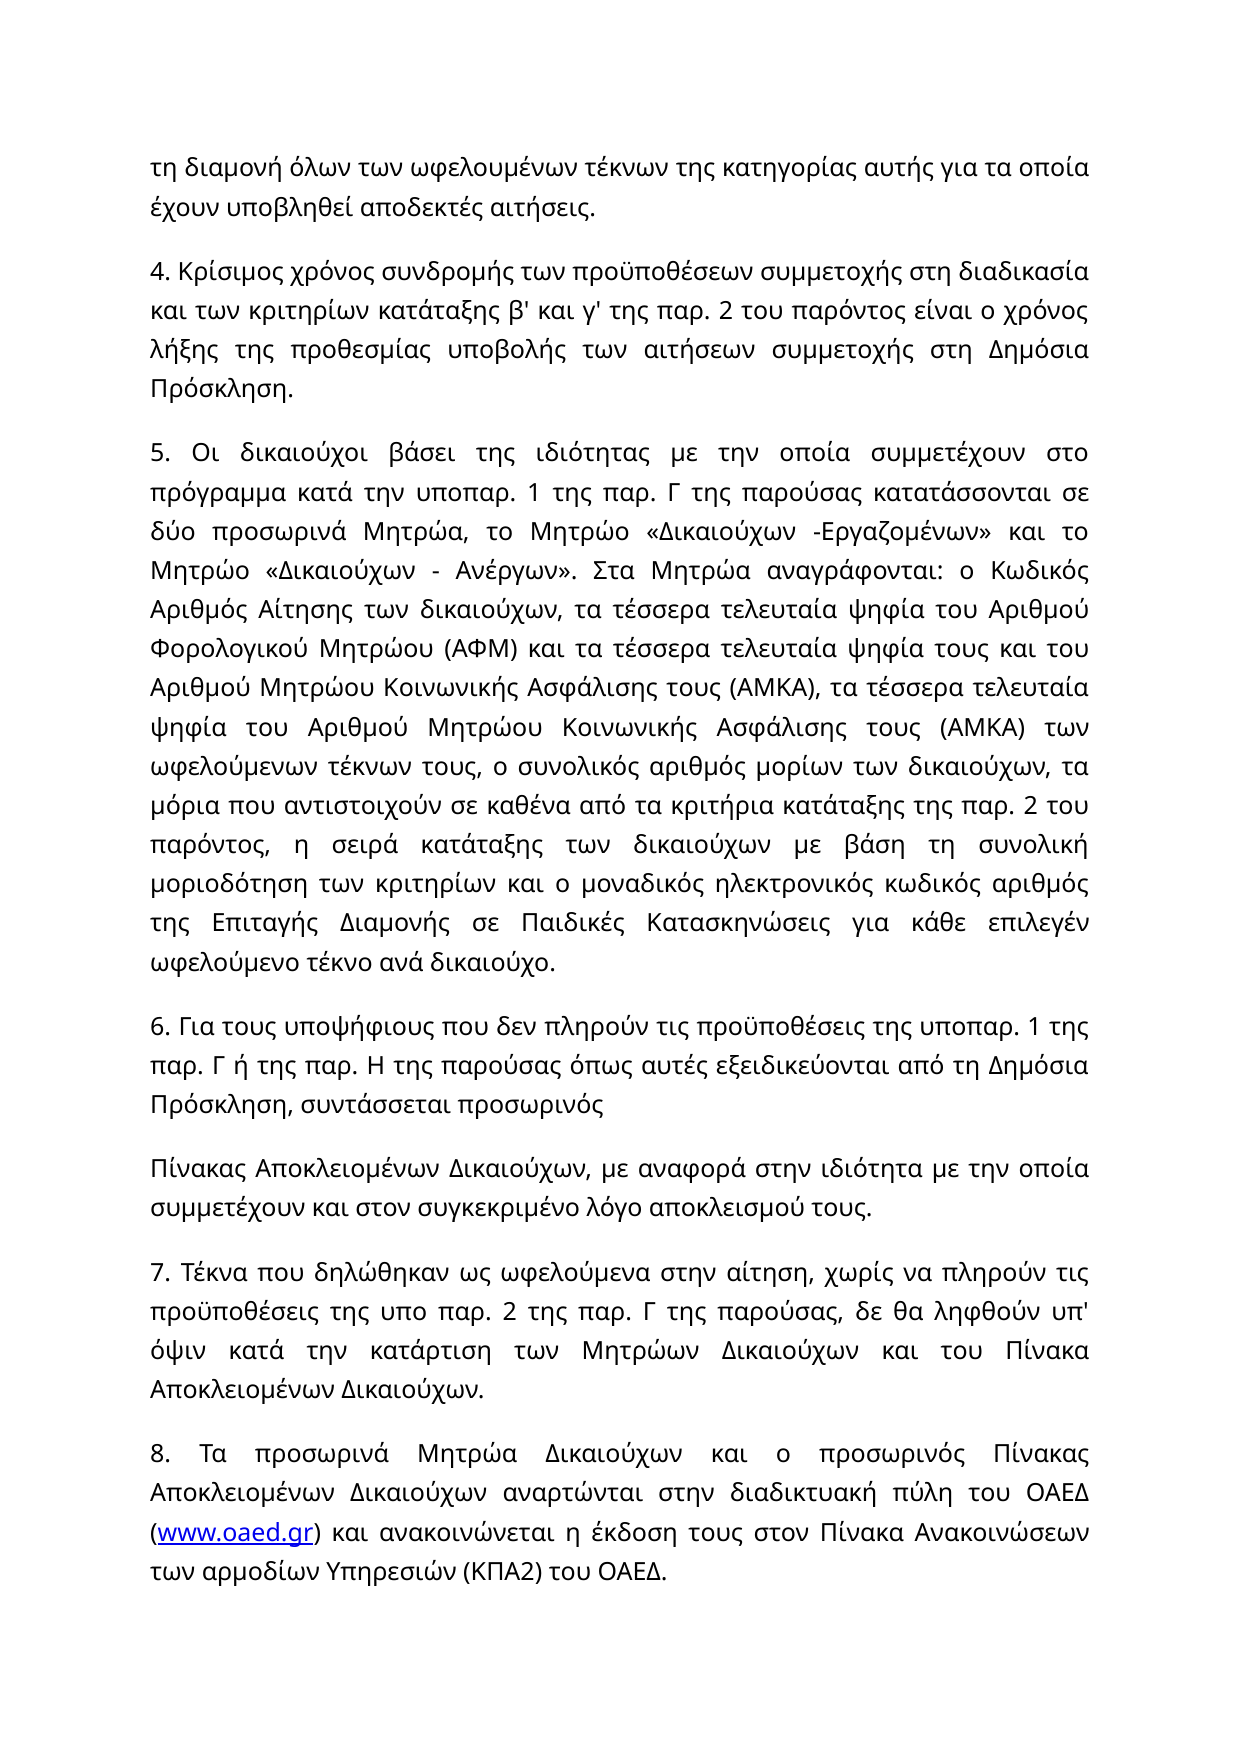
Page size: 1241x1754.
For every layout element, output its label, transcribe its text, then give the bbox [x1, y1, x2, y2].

text τη διαμονή όλων των ωφελουμένων τέκνων της κατηγορίας αυτής για τα οποία έχουν υποβληθεί αποδεκτές αιτήσεις. [150, 150, 1090, 223]
text 7. Τέκνα που δηλώθηκαν ως ωφελούμενα στην αίτηση, χωρίς να πληρούν τις προϋποθέσεις της υπο παρ. 2 της παρ. Γ της παρούσας, δε θα ληφθούν υπ' όψιν κατά την κατάρτιση των Μητρώων Δικαιούχων και του Πίνακα Αποκλειομένων Δικαιούχων. [150, 1254, 1090, 1406]
text 4. Κρίσιμος χρόνος συνδρομής των προϋποθέσεων συμμετοχής στη διαδικασία και των κριτηρίων κατάταξης β' και γ' της παρ. 2 του παρόντος είναι ο χρόνος λήξης της προθεσμίας υποβολής των αιτήσεων συμμετοχής στη Δημόσια Πρόσκληση. [150, 253, 1090, 405]
text 5. Οι δικαιούχοι βάσει της ιδιότητας με την οποία συμμετέχουν στο πρόγραμμα κατά την υποπαρ. 1 της παρ. Γ της παρούσας κατατάσσονται σε δύο προσωρινά Μητρώα, το Μητρώο «Δικαιούχων -Εργαζομένων» και το Μητρώο «Δικαιούχων - Ανέργων». Στα Μητρώα αναγράφονται: ο Κωδικός Αριθμός Αίτησης των δικαιούχων, τα τέσσερα τελευταία ψηφία του Αριθμού Φορολογικού Μητρώου (ΑΦΜ) και τα τέσσερα τελευταία ψηφία τους και του Αριθμού Μητρώου Κοινωνικής Ασφάλισης τους (ΑΜΚΑ), τα τέσσερα τελευταία ψηφία του Αριθμού Μητρώου Κοινωνικής Ασφάλισης τους (ΑΜΚΑ) των ωφελούμενων τέκνων τους, ο συνολικός αριθμός μορίων των δικαιούχων, τα μόρια που αντιστοιχούν σε καθένα από τα κριτήρια κατάταξης της παρ. 2 του παρόντος, η σειρά κατάταξης των δικαιούχων με βάση τη συνολική μοριοδότηση των κριτηρίων και ο μοναδικός ηλεκτρονικός κωδικός αριθμός της Επιταγής Διαμονής σε Παιδικές Κατασκηνώσεις για κάθε επιλεγέν ωφελούμενο τέκνο ανά δικαιούχο. [150, 435, 1090, 978]
text 6. Για τους υποψήφιους που δεν πληρούν τις προϋποθέσεις της υποπαρ. 1 της παρ. Γ ή της παρ. Η της παρούσας όπως αυτές εξειδικεύονται από τη Δημόσια Πρόσκληση, συντάσσεται προσωρινός [150, 1008, 1090, 1121]
text 8. Τα προσωρινά Μητρώα Δικαιούχων και ο προσωρινός Πίνακας Αποκλειομένων Δικαιούχων αναρτώνται στην διαδικτυακή πύλη του ΟΑΕΔ (www.oaed.gr) και ανακοινώνεται η έκδοση τους στον Πίνακα Ανακοινώσεων των αρμοδίων Υπηρεσιών (ΚΠΑ2) του ΟΑΕΔ. [150, 1436, 1090, 1587]
text Πίνακας Αποκλειομένων Δικαιούχων, με αναφορά στην ιδιότητα με την οποία συμμετέχουν και στον συγκεκριμένο λόγο αποκλεισμού τους. [150, 1151, 1090, 1224]
